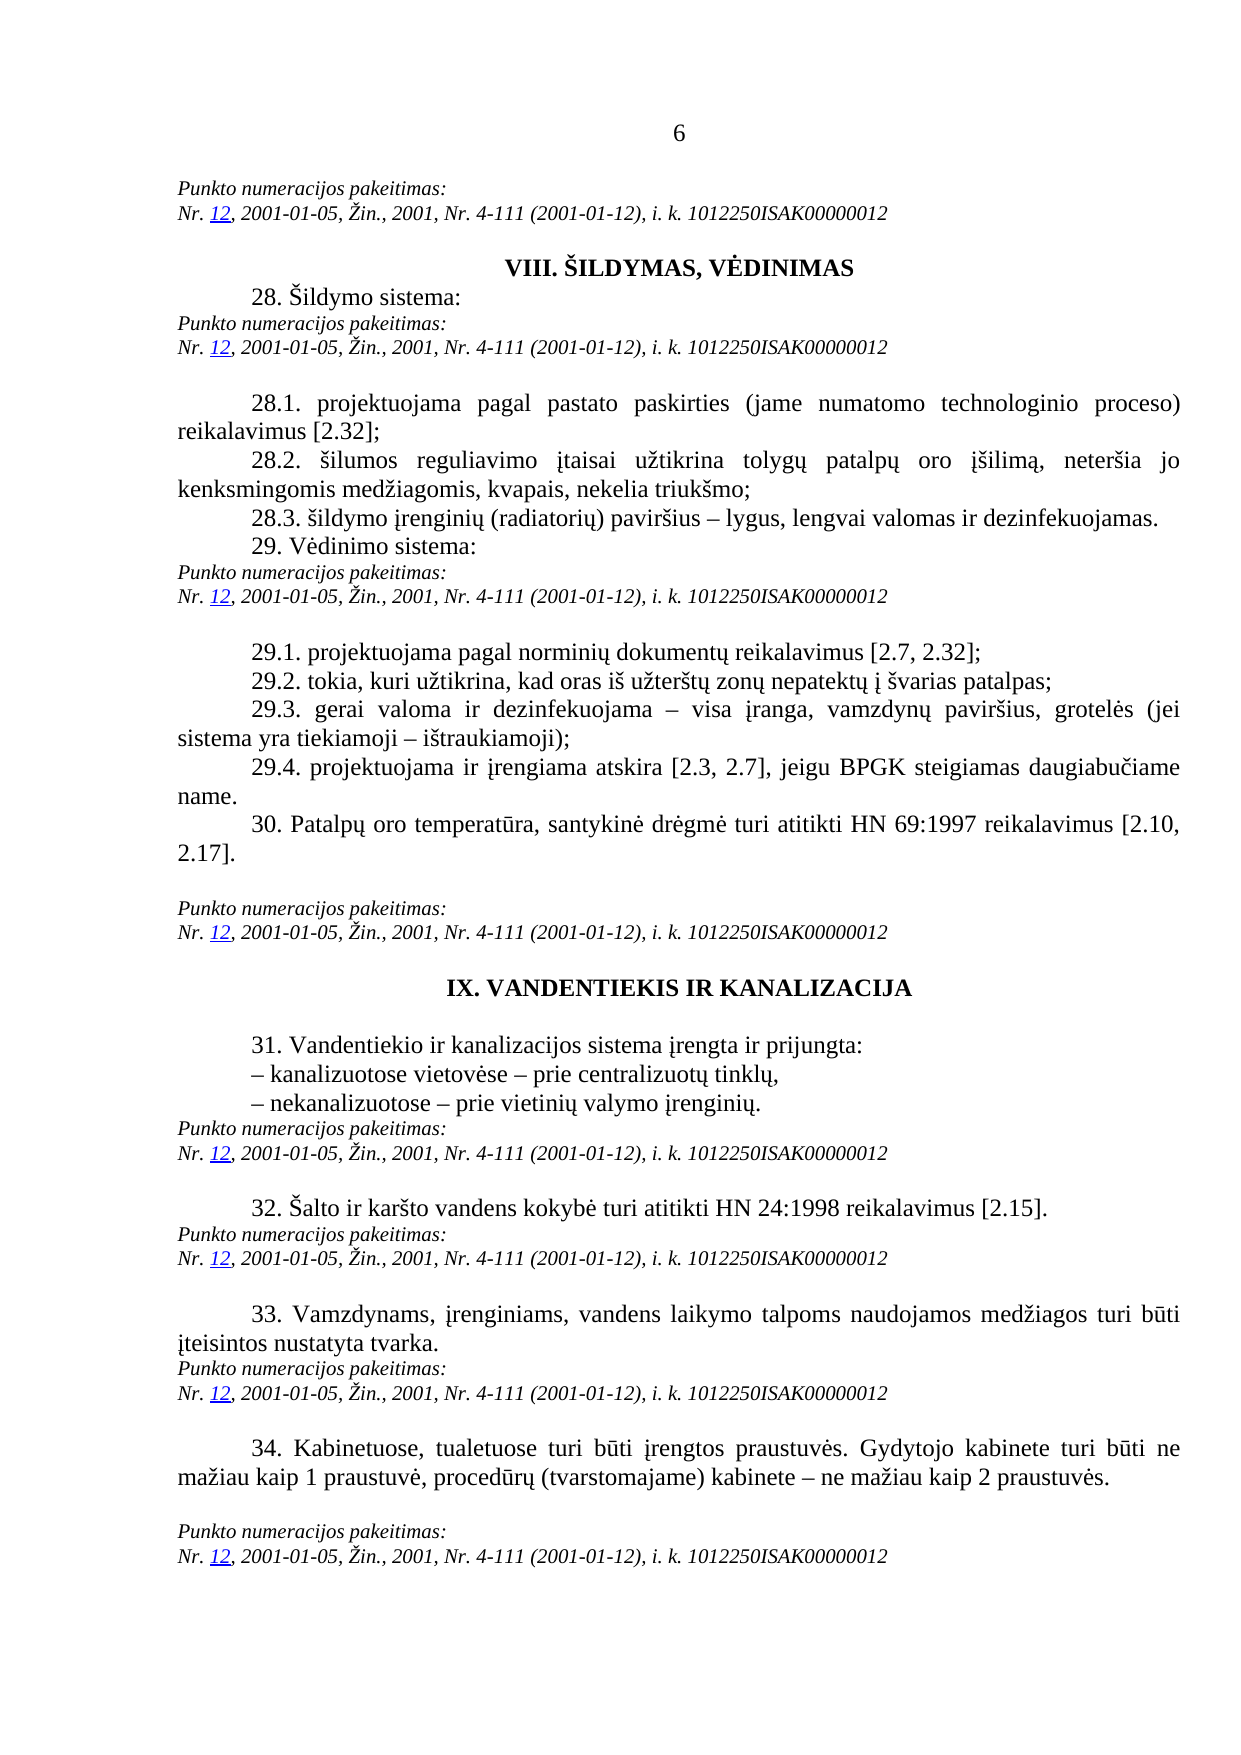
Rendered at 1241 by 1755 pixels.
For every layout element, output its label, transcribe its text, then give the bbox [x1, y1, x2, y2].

text Nr. 12, 2001-01-05, Žin., 2001, Nr. 4-111 (2001-01-12), i. k. 1012250ISAK00000012 [177, 920, 1181, 944]
text IX. VANDENTIEKIS IR KANALIZACIJA [177, 973, 1181, 1001]
text 33. Vamzdynams, įrenginiams, vandens laikymo talpoms naudojamos medžiagos turi būti įteisintos nustatyta tvarka. [177, 1299, 1181, 1356]
text 28.2. šilumos reguliavimo įtaisai užtikrina tolygų patalpų oro įšilimą, neteršia jo kenksmingomis medžiagomis, kvapais, nekelia triukšmo; [177, 445, 1181, 503]
text – kanalizuotose vietovėse – prie centralizuotų tinklų, [177, 1059, 1181, 1088]
text Nr. 12, 2001-01-05, Žin., 2001, Nr. 4-111 (2001-01-12), i. k. 1012250ISAK00000012 [177, 335, 1181, 359]
text VIII. Šildymas, vėdinimas [177, 253, 1181, 282]
text 29.4. projektuojama ir įrengiama atskira [2.3, 2.7], jeigu BPGK steigiamas daugiabučiame name. [177, 752, 1181, 809]
text 28.1. projektuojama pagal pastato paskirties (jame numatomo technologinio proceso) reikalavimus [2.32]; [177, 388, 1181, 445]
text Punkto numeracijos pakeitimas: [177, 896, 1181, 920]
text Punkto numeracijos pakeitimas: [177, 1356, 1181, 1380]
text Punkto numeracijos pakeitimas: [177, 1519, 1181, 1543]
text 29.2. tokia, kuri užtikrina, kad oras iš užterštų zonų nepatektų į švarias patalpas; [177, 666, 1181, 694]
text 28. Šildymo sistema: [177, 282, 1181, 311]
text Nr. 12, 2001-01-05, Žin., 2001, Nr. 4-111 (2001-01-12), i. k. 1012250ISAK00000012 [177, 584, 1181, 608]
text – nekanalizuotose – prie vietinių valymo įrenginių. [177, 1088, 1181, 1116]
text Nr. 12, 2001-01-05, Žin., 2001, Nr. 4-111 (2001-01-12), i. k. 1012250ISAK00000012 [177, 1543, 1181, 1568]
text Punkto numeracijos pakeitimas: [177, 560, 1181, 584]
text Punkto numeracijos pakeitimas: [177, 1116, 1181, 1140]
text 29.1. projektuojama pagal norminių dokumentų reikalavimus [2.7, 2.32]; [177, 637, 1181, 666]
text 34. Kabinetuose, tualetuose turi būti įrengtos praustuvės. Gydytojo kabinete turi būti ne mažiau kaip 1 praustuvė, procedūrų (tvarstomajame) kabinete – ne mažiau kaip 2 praustuvės. [177, 1433, 1181, 1491]
text 29. Vėdinimo sistema: [177, 531, 1181, 560]
text 29.3. gerai valoma ir dezinfekuojama – visa įranga, vamzdynų paviršius, grotelės (jei sistema yra tiekiamoji – ištraukiamoji); [177, 694, 1181, 752]
text 28.3. šildymo įrenginių (radiatorių) paviršius – lygus, lengvai valomas ir dezinfekuojamas. [177, 503, 1181, 531]
text Punkto numeracijos pakeitimas: [177, 311, 1181, 335]
text 32. Šalto ir karšto vandens kokybė turi atitikti HN 24:1998 reikalavimus [2.15]. [177, 1193, 1181, 1222]
text Nr. 12, 2001-01-05, Žin., 2001, Nr. 4-111 (2001-01-12), i. k. 1012250ISAK00000012 [177, 200, 1181, 224]
text Punkto numeracijos pakeitimas: [177, 1222, 1181, 1246]
text 31. Vandentiekio ir kanalizacijos sistema įrengta ir prijungta: [177, 1030, 1181, 1059]
text Nr. 12, 2001-01-05, Žin., 2001, Nr. 4-111 (2001-01-12), i. k. 1012250ISAK00000012 [177, 1380, 1181, 1404]
text Nr. 12, 2001-01-05, Žin., 2001, Nr. 4-111 (2001-01-12), i. k. 1012250ISAK00000012 [177, 1246, 1181, 1270]
text Nr. 12, 2001-01-05, Žin., 2001, Nr. 4-111 (2001-01-12), i. k. 1012250ISAK00000012 [177, 1140, 1181, 1164]
text Punkto numeracijos pakeitimas: [177, 176, 1181, 200]
text 30. Patalpų oro temperatūra, santykinė drėgmė turi atitikti HN 69:1997 reikalavimus [2.10, 2.17]. [177, 809, 1181, 867]
